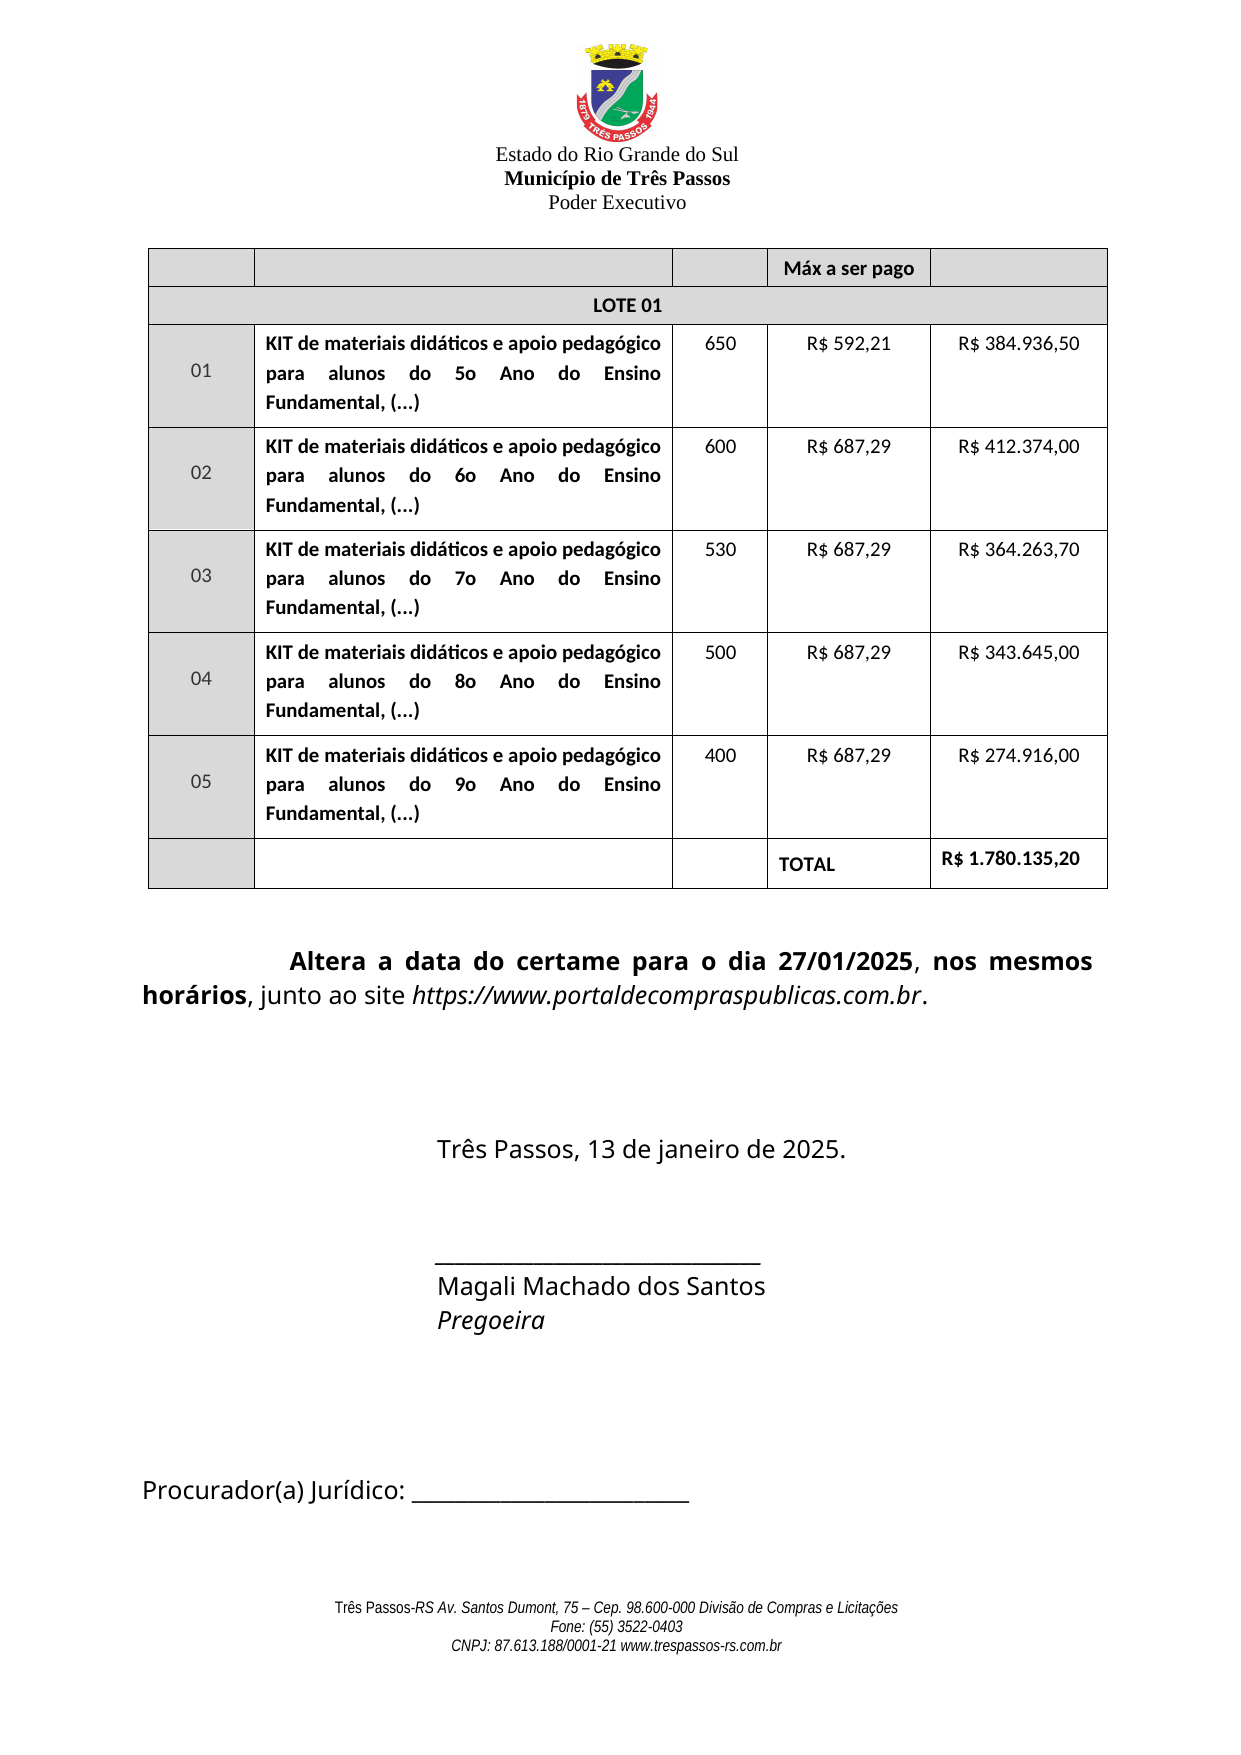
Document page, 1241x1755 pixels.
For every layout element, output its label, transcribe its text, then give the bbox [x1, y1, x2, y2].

table_cell R$ 364.263,70 [931, 531, 1107, 632]
table_cell [673, 839, 767, 888]
table_cell 01 [149, 325, 254, 427]
table_cell R$ 687,29 [768, 531, 930, 632]
table_cell 600 [673, 428, 767, 529]
text Procurador(a) Jurídico: _________________________ [142, 1473, 1093, 1507]
table_cell 03 [149, 531, 254, 632]
table_cell R$ 687,29 [768, 736, 930, 838]
text Pregoeira [142, 1302, 1093, 1336]
table_cell 05 [149, 736, 254, 838]
table_cell KIT de materiais didáticos e apoio pedagógico para alunos do 6o Ano do Ensino Fundamental, (...) [255, 428, 672, 529]
table_header [149, 249, 254, 286]
table_cell 04 [149, 633, 254, 735]
table_cell R$ 384.936,50 [931, 325, 1107, 427]
table_cell R$ 687,29 [768, 633, 930, 735]
table_cell R$ 343.645,00 [931, 633, 1107, 735]
table_cell KIT de materiais didáticos e apoio pedagógico para alunos do 9o Ano do Ensino Fundamental, (...) [255, 736, 672, 838]
table_cell R$ 1.780.135,20 [931, 839, 1107, 888]
text Magali Machado dos Santos [142, 1268, 1093, 1302]
table_cell TOTAL [768, 839, 930, 888]
table_header Máx a ser pago [768, 249, 930, 286]
table_cell 530 [673, 531, 767, 632]
table_cell LOTE 01 [149, 287, 1107, 324]
table_cell 650 [673, 325, 767, 427]
table_cell R$ 592,21 [768, 325, 930, 427]
table_header [931, 249, 1107, 286]
table_cell R$ 687,29 [768, 428, 930, 529]
text Altera a data do certame para o dia 27/01/2025, nos mesmos horários, junto ao site https://www.portaldecompraspublicas.com.br. [142, 943, 1093, 1012]
table_cell [255, 839, 672, 888]
subtitle _________________________________ [142, 1234, 1093, 1268]
table_cell 500 [673, 633, 767, 735]
table_cell KIT de materiais didáticos e apoio pedagógico para alunos do 8o Ano do Ensino Fundamental, (...) [255, 633, 672, 735]
table_cell R$ 274.916,00 [931, 736, 1107, 838]
table_header [255, 249, 672, 286]
table_cell KIT de materiais didáticos e apoio pedagógico para alunos do 5o Ano do Ensino Fundamental, (...) [255, 325, 672, 427]
text Três Passos, 13 de janeiro de 2025. [142, 1132, 1093, 1166]
table_cell 400 [673, 736, 767, 838]
table_header [673, 249, 767, 286]
table_cell R$ 412.374,00 [931, 428, 1107, 529]
table_cell KIT de materiais didáticos e apoio pedagógico para alunos do 7o Ano do Ensino Fundamental, (...) [255, 531, 672, 632]
table_cell [149, 839, 254, 888]
table_cell 02 [149, 428, 254, 529]
